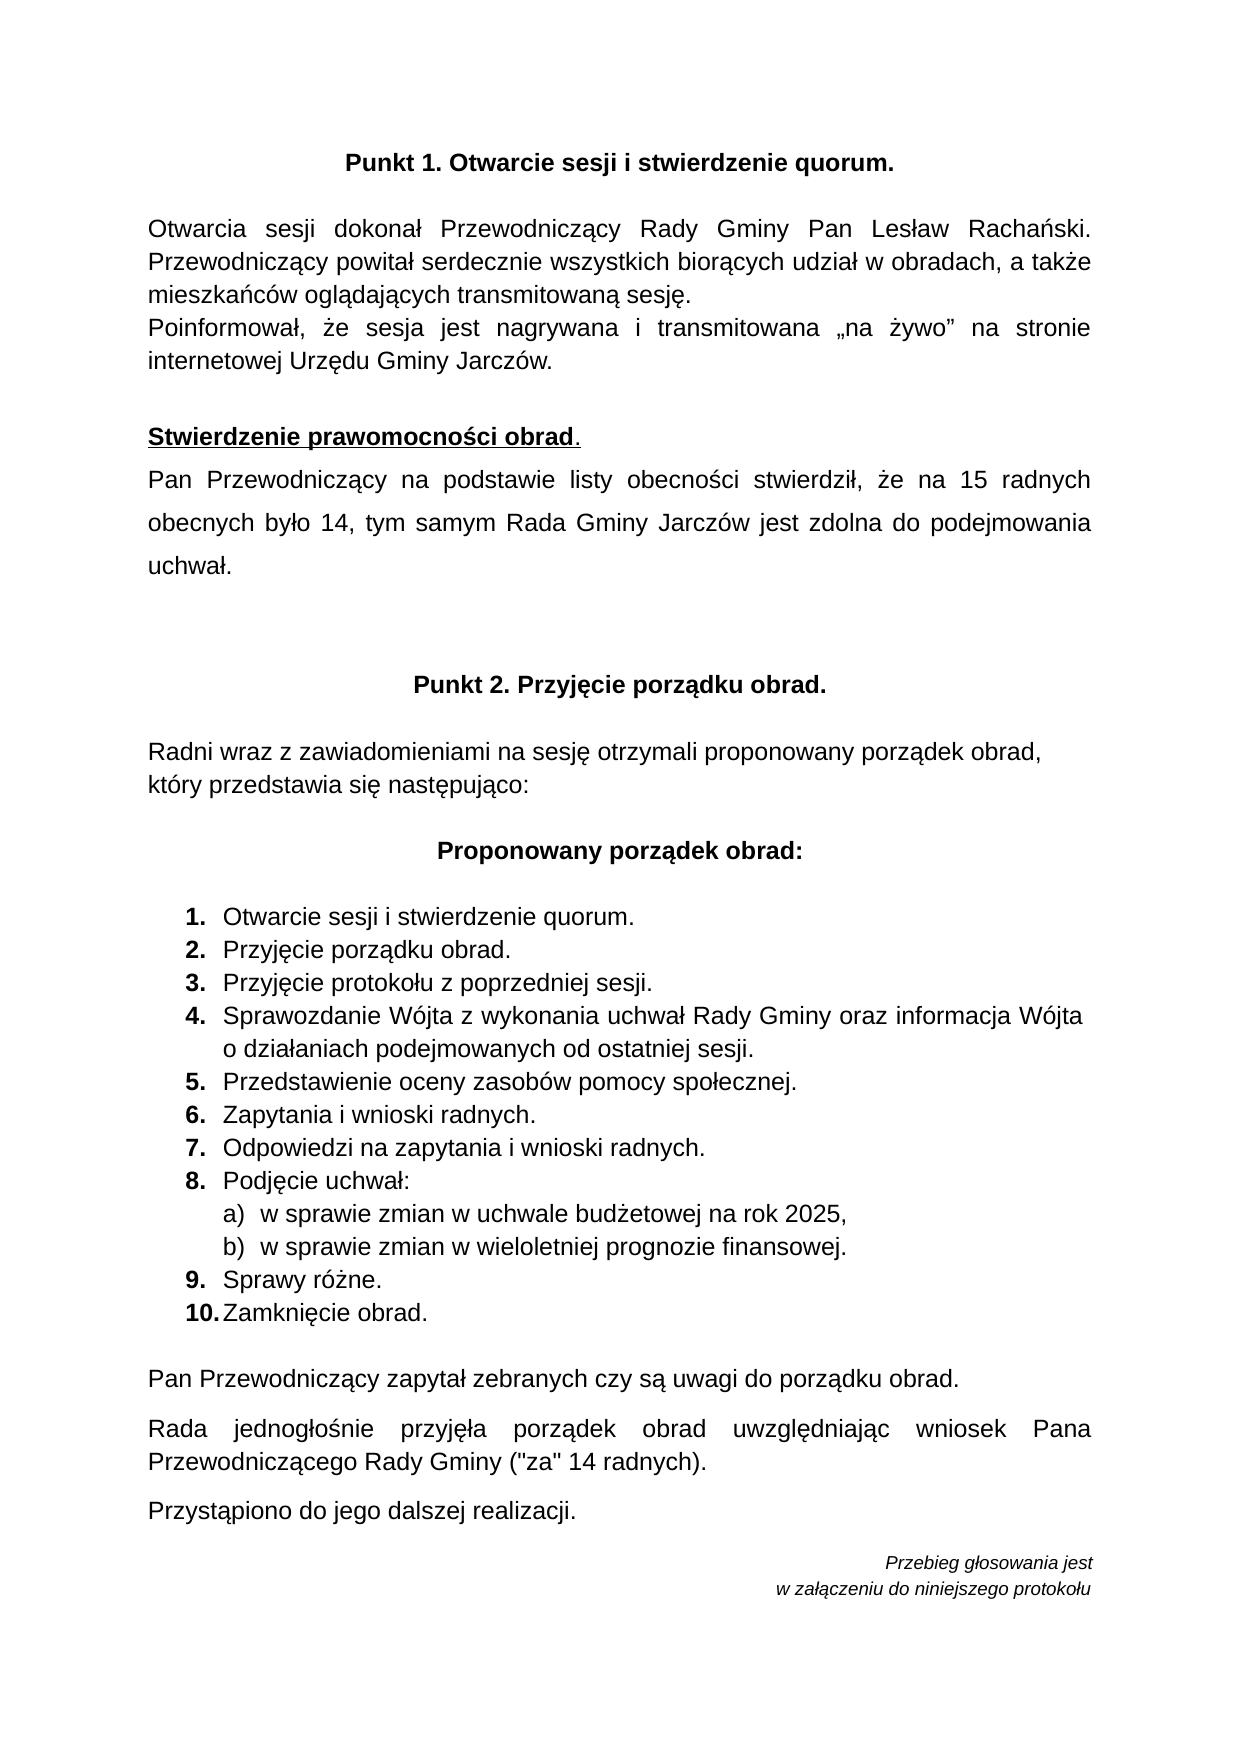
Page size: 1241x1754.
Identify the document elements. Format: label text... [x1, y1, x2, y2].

list Podjęcie uchwał: [185, 1166, 1093, 1194]
text Punkt 2. Przyjęcie porządku obrad. [148, 671, 1093, 699]
text Radni wraz z zawiadomieniami na sesję otrzymali proponowany porządek obrad, który przedstawia się następująco: [148, 737, 1093, 798]
text Pan Przewodniczący zapytał zebranych czy są uwagi do porządku obrad. [148, 1364, 1093, 1393]
text Rada jednogłośnie przyjęła porządek obrad uwzględniając wniosek Pana Przewodniczącego Rady Gminy ("za" 14 radnych). [148, 1414, 1093, 1475]
list w sprawie zmian w uchwale budżetowej na rok 2025, [223, 1199, 1093, 1228]
list Przyjęcie porządku obrad. [185, 935, 1093, 963]
list Przedstawienie oceny zasobów pomocy społecznej. [185, 1067, 1093, 1096]
text Punkt 1. Otwarcie sesji i stwierdzenie quorum. [148, 148, 1093, 176]
list Sprawy różne. [185, 1265, 1093, 1294]
text Pan Przewodniczący na podstawie listy obecności stwierdził, że na 15 radnych obecnych było 14, tym samym Rada Gminy Jarczów jest zdolna do podejmowania uchwał. [148, 465, 1093, 580]
list Sprawozdanie Wójta z wykonania uchwał Rady Gminy oraz informacja Wójta o działaniach podejmowanych od ostatniej sesji. [185, 1001, 1093, 1062]
list Zapytania i wnioski radnych. [185, 1100, 1093, 1128]
text Przebieg głosowania jest w załączeniu do niniejszego protokołu [148, 1546, 1093, 1599]
text Przystąpiono do jego dalszej realizacji. [148, 1496, 1093, 1525]
text Otwarcia sesji dokonał Przewodniczący Rady Gminy Pan Lesław Rachański. Przewodniczący powitał serdecznie wszystkich biorących udział w obradach, a także mieszkańców oglądających transmitowaną sesję. [148, 214, 1093, 308]
list Odpowiedzi na zapytania i wnioski radnych. [185, 1133, 1093, 1162]
list Przyjęcie protokołu z poprzedniej sesji. [185, 968, 1093, 996]
text Stwierdzenie prawomocności obrad. [148, 422, 1093, 451]
text Proponowany porządek obrad: [148, 836, 1093, 864]
list w sprawie zmian w wieloletniej prognozie finansowej. [223, 1232, 1093, 1261]
list Otwarcie sesji i stwierdzenie quorum. [185, 902, 1093, 930]
text Poinformował, że sesja jest nagrywana i transmitowana „na żywo” na stronie internetowej Urzędu Gminy Jarczów. [148, 313, 1093, 374]
list Zamknięcie obrad. [185, 1298, 1093, 1327]
